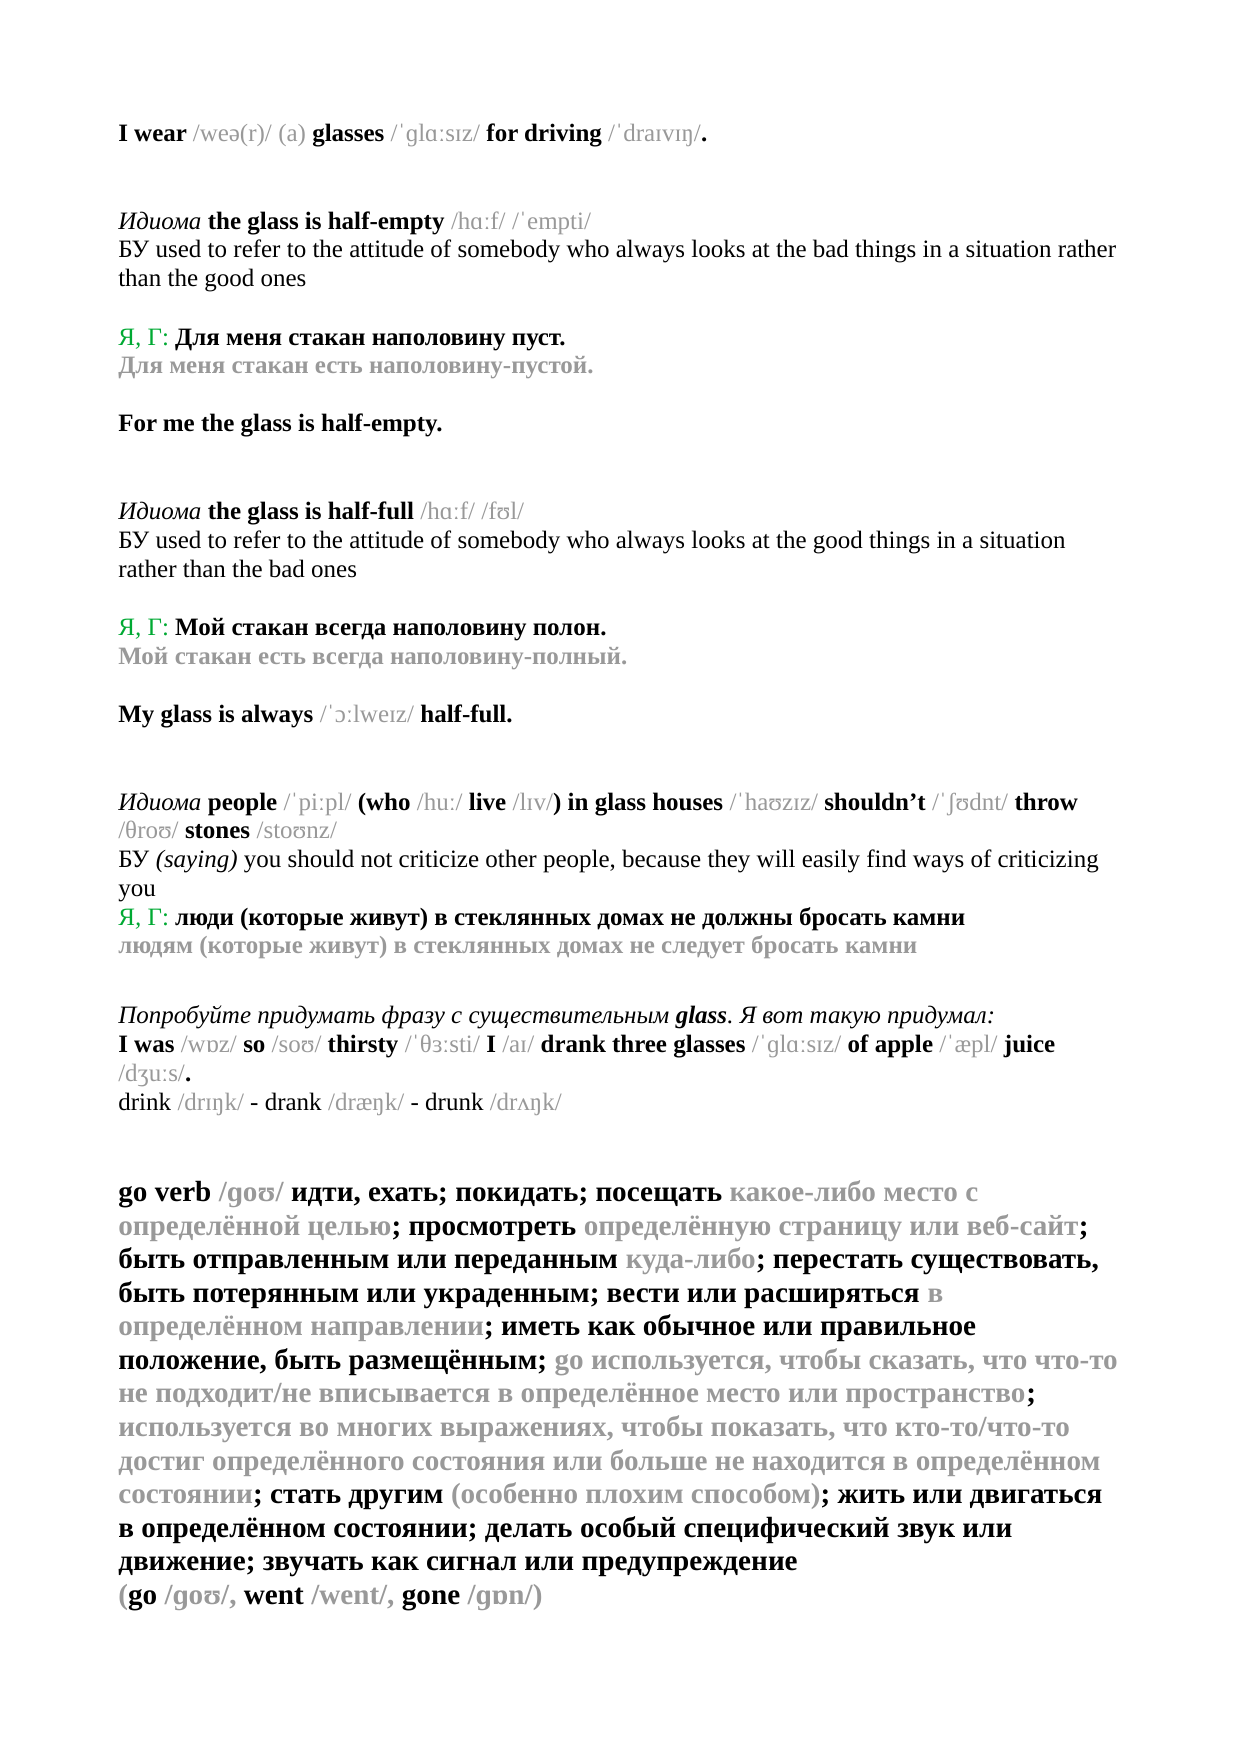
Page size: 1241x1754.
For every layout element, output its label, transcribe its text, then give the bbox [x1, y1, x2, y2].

text My glass is always /ˈɔːlweɪz/ half-full. [118, 699, 1122, 728]
text Идиома people /ˈpiːpl/ (who /huː/ live /lɪv/) in glass houses /ˈhaʊzɪz/ shouldn’t /ˈʃʊdnt/ throw /θroʊ/ stones /stoʊnz/ БУ (saying) you should not criticize other people, because they will easily find ways of criticizing you Я, Г: люди (которые живут) в стеклянных домах не должны бросать камни людям (которые живут) в стеклянных домах не следует бросать камни [118, 787, 1122, 959]
text Я, Г: Мой стакан всегда наполовину полон. Мой стакан есть всегда наполовину-полный. [118, 612, 1122, 669]
text Попробуйте придумать фразу с существительным glass. Я вот такую придумал: I was /wɒz/ so /soʊ/ thirsty /ˈθɜːsti/ I /aɪ/ drank three glasses /ˈɡlɑːsɪz/ of apple /ˈæpl/ juice /dʒuːs/. drink /drɪŋk/ - drank /dræŋk/ - drunk /drʌŋk/ [118, 1000, 1122, 1115]
text Идиома the glass is half-full /hɑːf/ /fʊl/ БУ used to refer to the attitude of somebody who always looks at the good things in a situation rather than the bad ones [118, 496, 1122, 582]
text For me the glass is half-empty. [118, 408, 1122, 437]
text Я, Г: Для меня стакан наполовину пуст. Для меня стакан есть наполовину-пустой. [118, 322, 1122, 379]
text I wear /weə(r)/ (а) glasses /ˈɡlɑːsɪz/ for driving /ˈdraɪvɪŋ/. [118, 118, 1122, 147]
text Идиома the glass is half-empty /hɑːf/ /ˈempti/ БУ used to refer to the attitude of somebody who always looks at the bad things in a situation rather than the good ones [118, 206, 1122, 292]
text go verb /ɡoʊ/ идти, ехать; покидать; посещать какое-либо место с определённой целью; просмотреть определённую страницу или веб-сайт; быть отправленным или переданным куда-либо; перестать существовать, быть потерянным или украденным; вести или расширяться в определённом направлении; иметь как обычное или правильное положение, быть размещённым; go используется, чтобы сказать, что что-то не подходит/не вписывается в определённое место или пространство; используется во многих выражениях, чтобы показать, что кто-то/что-то достиг определённого состояния или больше не находится в определённом состоянии; стать другим (особенно плохим способом); жить или двигаться в определённом состоянии; делать особый специфический звук или движение; звучать как сигнал или предупреждение (go /ɡoʊ/, went /went/, gone /ɡɒn/) [118, 1174, 1122, 1610]
